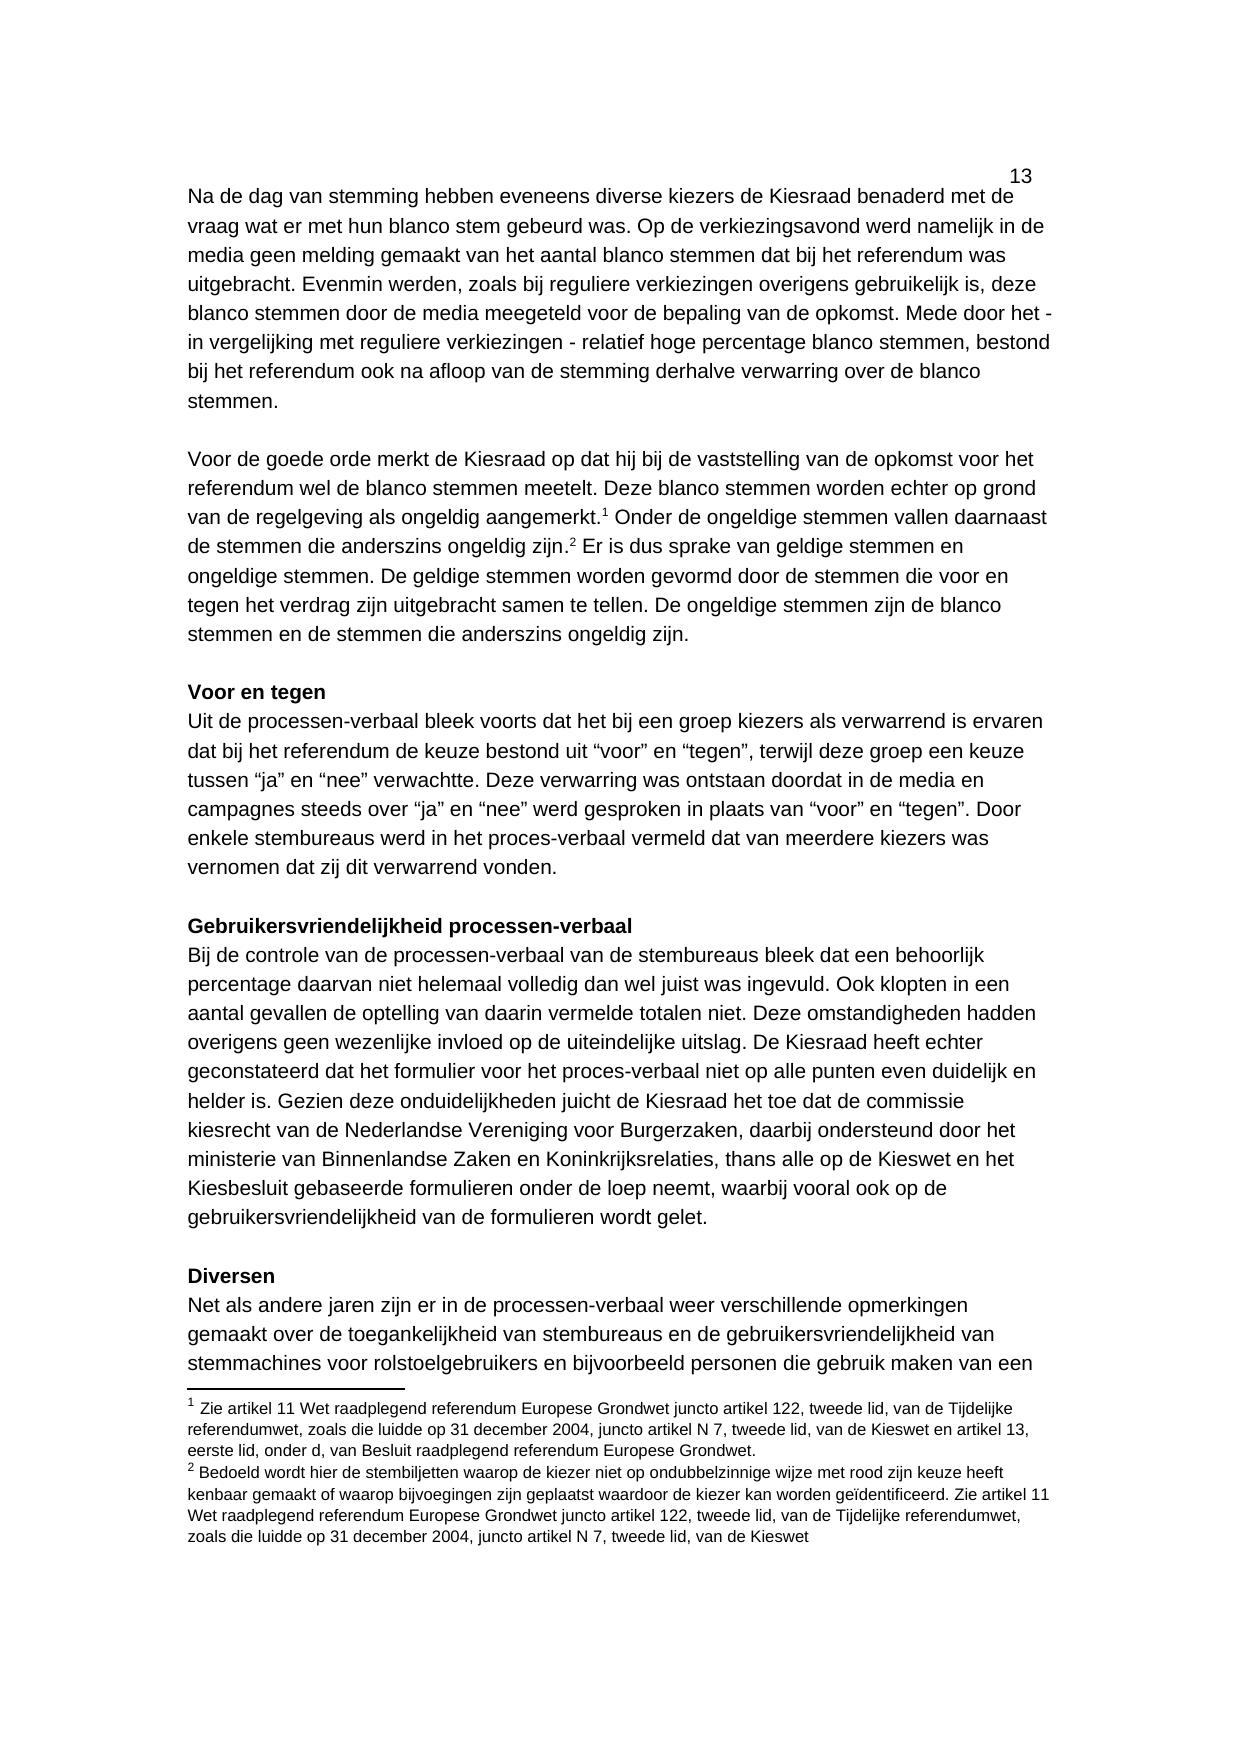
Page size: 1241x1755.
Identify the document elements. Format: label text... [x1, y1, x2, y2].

text Bedoeld wordt hier de stembiljetten waarop de kiezer niet op ondubbelzinnige wijze met rood zijn keuze heeft kenbaar gemaakt of waarop bijvoegingen zijn geplaatst waardoor de kiezer kan worden geïdentificeerd. Zie artikel 11 Wet raadplegend referendum Europese Grondwet juncto artikel 122, tweede lid, van de Tijdelijke referendumwet, zoals die luidde op 31 december 2004, juncto artikel N 7, tweede lid, van de Kieswet [187, 1460, 1053, 1546]
text Net als andere jaren zijn er in de processen-verbaal weer verschillende opmerkingen gemaakt over de toegankelijkheid van stembureaus en de gebruikersvriendelijkheid van stemmachines voor rolstoelgebruikers en bijvoorbeeld personen die gebruik maken van een [187, 1287, 1053, 1375]
text Na de dag van stemming hebben eveneens diverse kiezers de Kiesraad benaderd met de vraag wat er met hun blanco stem gebeurd was. Op de verkiezingsavond werd namelijk in de media geen melding gemaakt van het aantal blanco stemmen dat bij het referendum was uitgebracht. Evenmin werden, zoals bij reguliere verkiezingen overigens gebruikelijk is, deze blanco stemmen door de media meegeteld voor de bepaling van de opkomst. Mede door het - in vergelijking met reguliere verkiezingen - relatief hoge percentage blanco stemmen, bestond bij het referendum ook na afloop van de stemming derhalve verwarring over de blanco stemmen. [187, 179, 1053, 412]
text Zie artikel 11 Wet raadplegend referendum Europese Grondwet juncto artikel 122, tweede lid, van de Tijdelijke referendumwet, zoals die luidde op 31 december 2004, juncto artikel N 7, tweede lid, van de Kieswet en artikel 13, eerste lid, onder d, van Besluit raadplegend referendum Europese Grondwet. [187, 1395, 1053, 1460]
text Diversen [187, 1258, 1053, 1287]
text Uit de processen-verbaal bleek voorts dat het bij een groep kiezers als verwarrend is ervaren dat bij het referendum de keuze bestond uit “voor” en “tegen”, terwijl deze groep een keuze tussen “ja” en “nee” verwachtte. Deze verwarring was ontstaan doordat in de media en campagnes steeds over “ja” en “nee” werd gesproken in plaats van “voor” en “tegen”. Door enkele stembureaus werd in het proces-verbaal vermeld dat van meerdere kiezers was vernomen dat zij dit verwarrend vonden. [187, 704, 1053, 879]
text Voor de goede orde merkt de Kiesraad op dat hij bij de vaststelling van de opkomst voor het referendum wel de blanco stemmen meetelt. Deze blanco stemmen worden echter op grond van de regelgeving als ongeldig aangemerkt. Onder de ongeldige stemmen vallen daarnaast de stemmen die anderszins ongeldig zijn. Er is dus sprake van geldige stemmen en ongeldige stemmen. De geldige stemmen worden gevormd door de stemmen die voor en tegen het verdrag zijn uitgebracht samen te tellen. De ongeldige stemmen zijn de blanco stemmen en de stemmen die anderszins ongeldig zijn. [187, 442, 1053, 646]
text Gebruikersvriendelijkheid processen-verbaal [187, 908, 1053, 937]
text Voor en tegen [187, 675, 1053, 704]
text Bij de controle van de processen-verbaal van de stembureaus bleek dat een behoorlijk percentage daarvan niet helemaal volledig dan wel juist was ingevuld. Ook klopten in een aantal gevallen de optelling van daarin vermelde totalen niet. Deze omstandigheden hadden overigens geen wezenlijke invloed op de uiteindelijke uitslag. De Kiesraad heeft echter geconstateerd dat het formulier voor het proces-verbaal niet op alle punten even duidelijk en helder is. Gezien deze onduidelijkheden juicht de Kiesraad het toe dat de commissie kiesrecht van de Nederlandse Vereniging voor Burgerzaken, daarbij ondersteund door het ministerie van Binnenlandse Zaken en Koninkrijksrelaties, thans alle op de Kieswet en het Kiesbesluit gebaseerde formulieren onder de loep neemt, waarbij vooral ook op de gebruikersvriendelijkheid van de formulieren wordt gelet. [187, 937, 1053, 1229]
